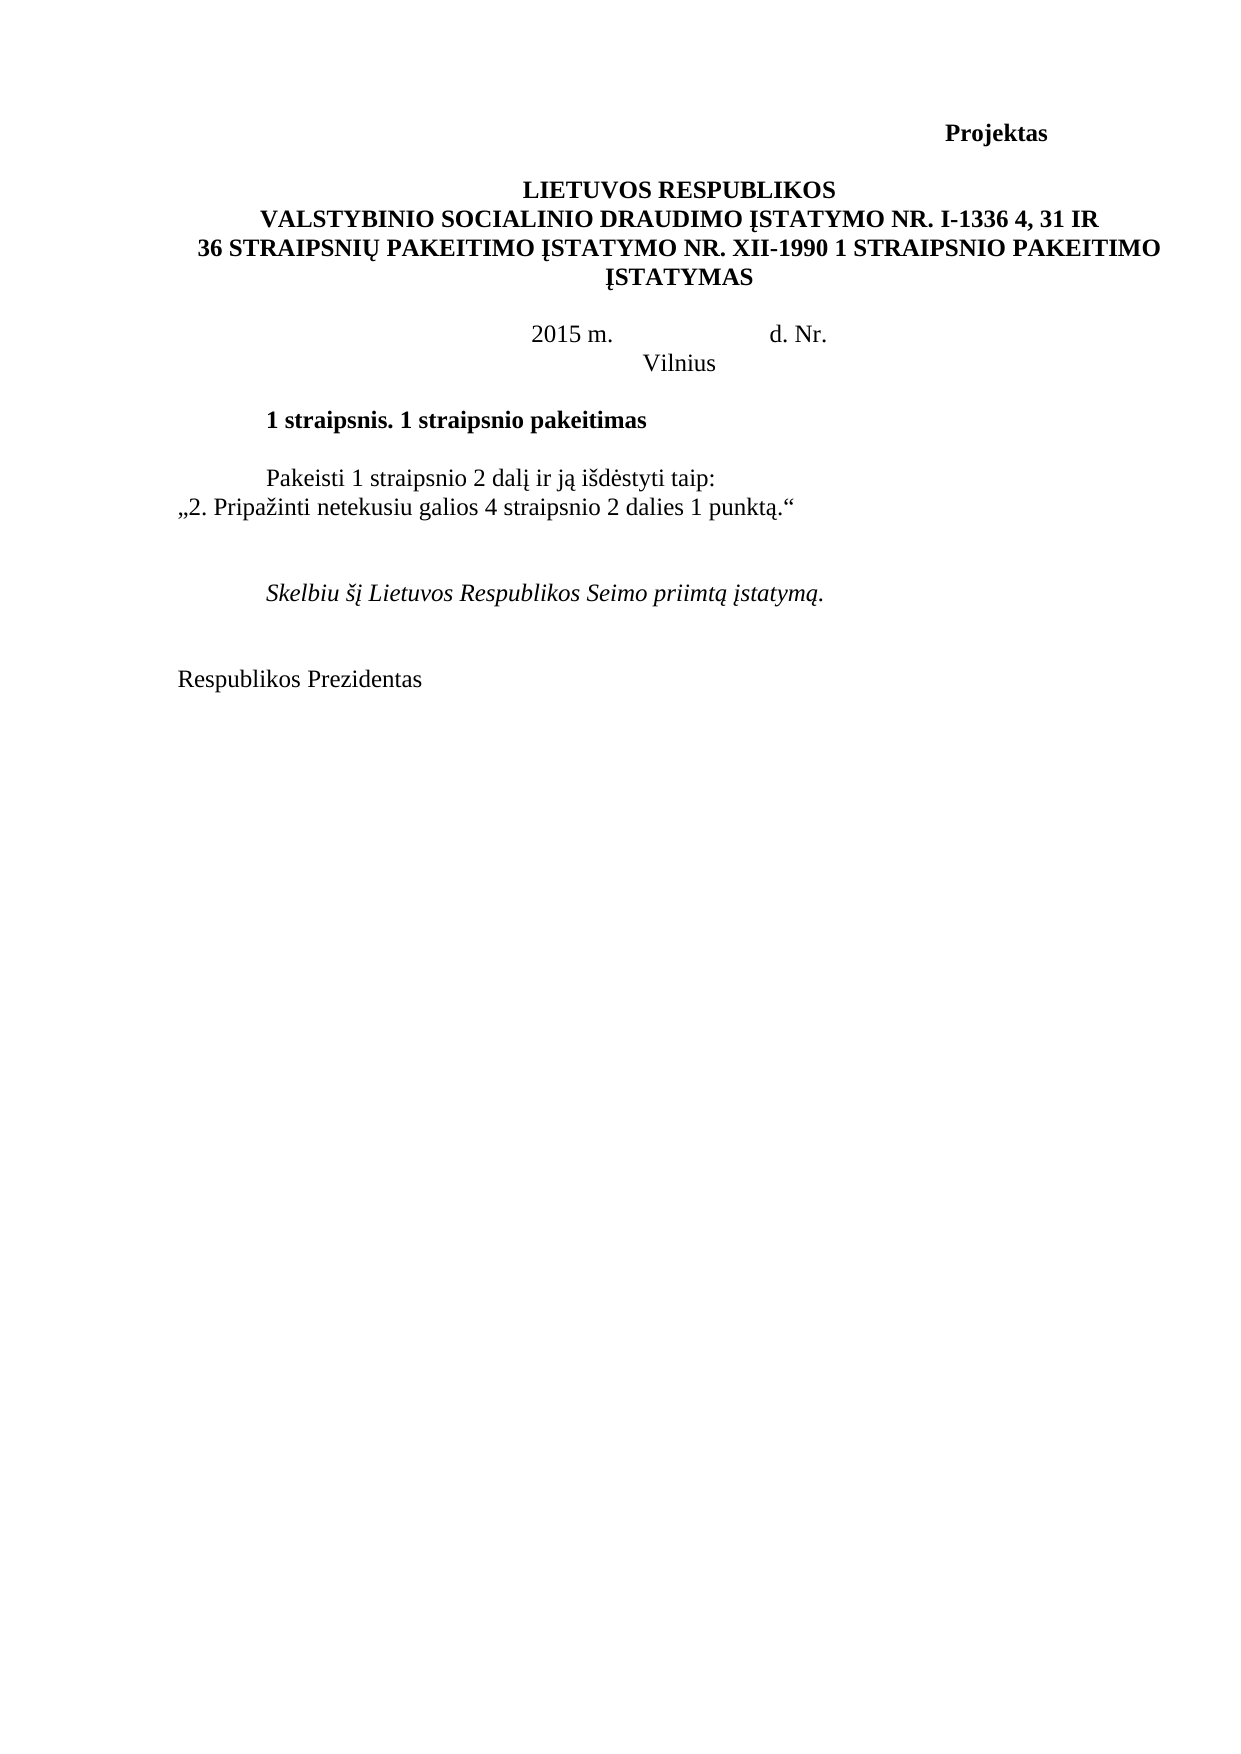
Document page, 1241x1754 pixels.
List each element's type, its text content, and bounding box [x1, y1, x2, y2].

text Projektas [945, 118, 1181, 147]
text „2. Pripažinti netekusiu galios 4 straipsnio 2 dalies 1 punktą.“ [177, 492, 1181, 521]
text Respublikos Prezidentas [177, 664, 1181, 693]
text Lietuvos Respublikos [177, 176, 1181, 204]
text Pakeisti 1 straipsnio 2 dalį ir ją išdėstyti taip: [177, 463, 1181, 492]
text 2015 m. d. Nr. Vilnius [177, 319, 1181, 377]
text Skelbiu šį Lietuvos Respublikos Seimo priimtą įstatymą. [177, 578, 1181, 607]
text 1 straipsnis. 1 straipsnio pakeitimas [177, 406, 1181, 434]
text valstybinio socialinio draudimo įstatymo Nr. I-1336 4, 31 ir 36 straipsnių pakeitimo įstatymo Nr. XII-1990 1 straipsnio pakeitimo įstatymAS [177, 204, 1181, 291]
